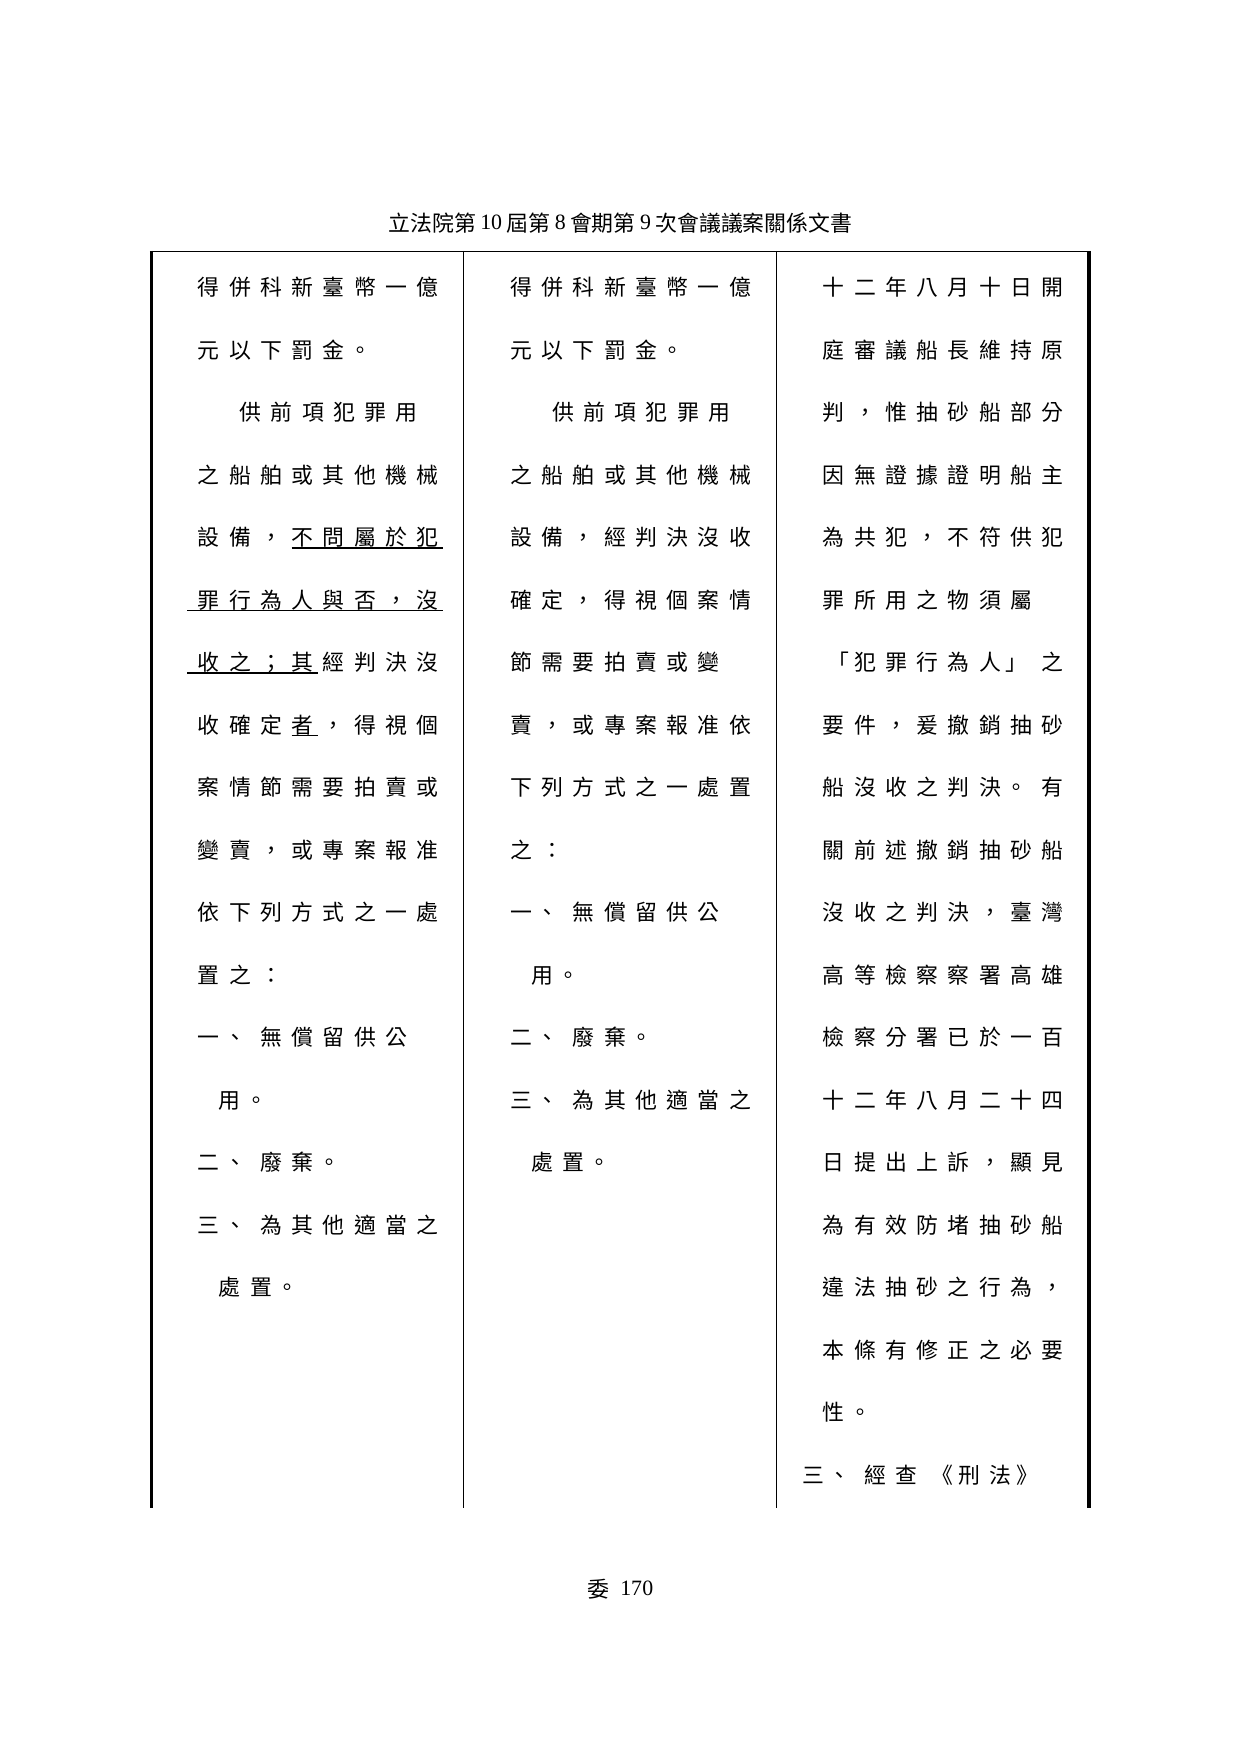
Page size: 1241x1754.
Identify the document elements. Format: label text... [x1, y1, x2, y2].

table_cell 得併科新臺幣一億元以下罰金。 供前項犯罪用之船舶或其他機械設備，不問屬於犯罪行為人與否，沒收之；其經判決沒收確定者，得視個案情節需要拍賣或變賣，或專案報准依下列方式之一處置之： 一、無償留供公用。 二、廢棄。 三、為其他適當之處置。 [153, 252, 463, 1508]
table_cell 十二年八月十日開庭審議船長維持原判，惟抽砂船部分因無證據證明船主為共犯，不符供犯罪所用之物須屬「犯罪行為人」之要件，爰撤銷抽砂船沒收之判決。有關前述撤銷抽砂船沒收之判決，臺灣高等檢察察署高雄檢察分署已於一百十二年八月二十四日提出上訴，顯見為有效防堵抽砂船違法抽砂之行為，本條有修正之必要性。 三、經查《刑法》 [777, 252, 1087, 1508]
table_cell 得併科新臺幣一億元以下罰金。 供前項犯罪用之船舶或其他機械設備，經判決沒收確定，得視個案情節需要拍賣或變賣，或專案報准依下列方式之一處置之： 一、無償留供公用。 二、廢棄。 三、為其他適當之處置。 [464, 252, 776, 1508]
